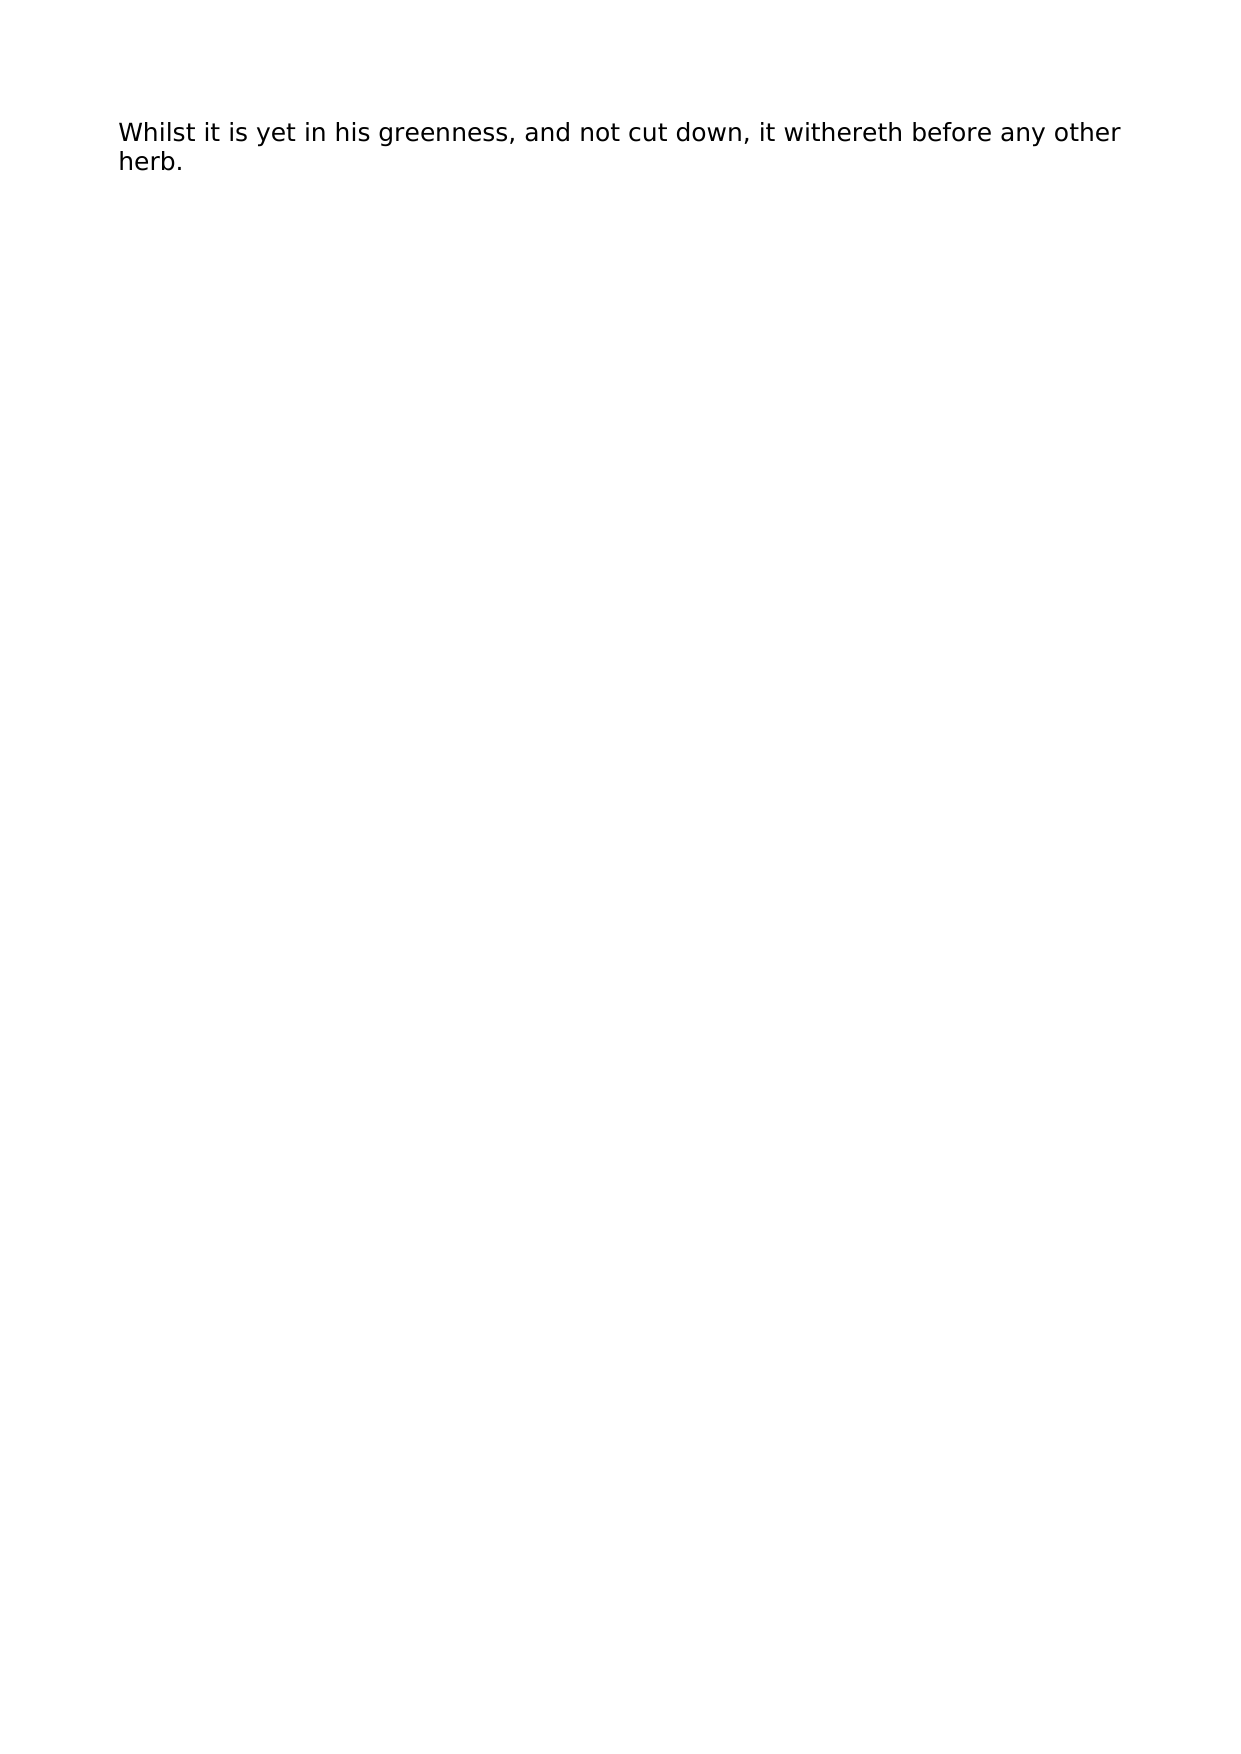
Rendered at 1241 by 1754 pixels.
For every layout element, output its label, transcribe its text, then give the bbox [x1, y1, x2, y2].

text Whilst it is yet in his greenness, and not cut down, it withereth before any other herb. [118, 118, 1122, 176]
